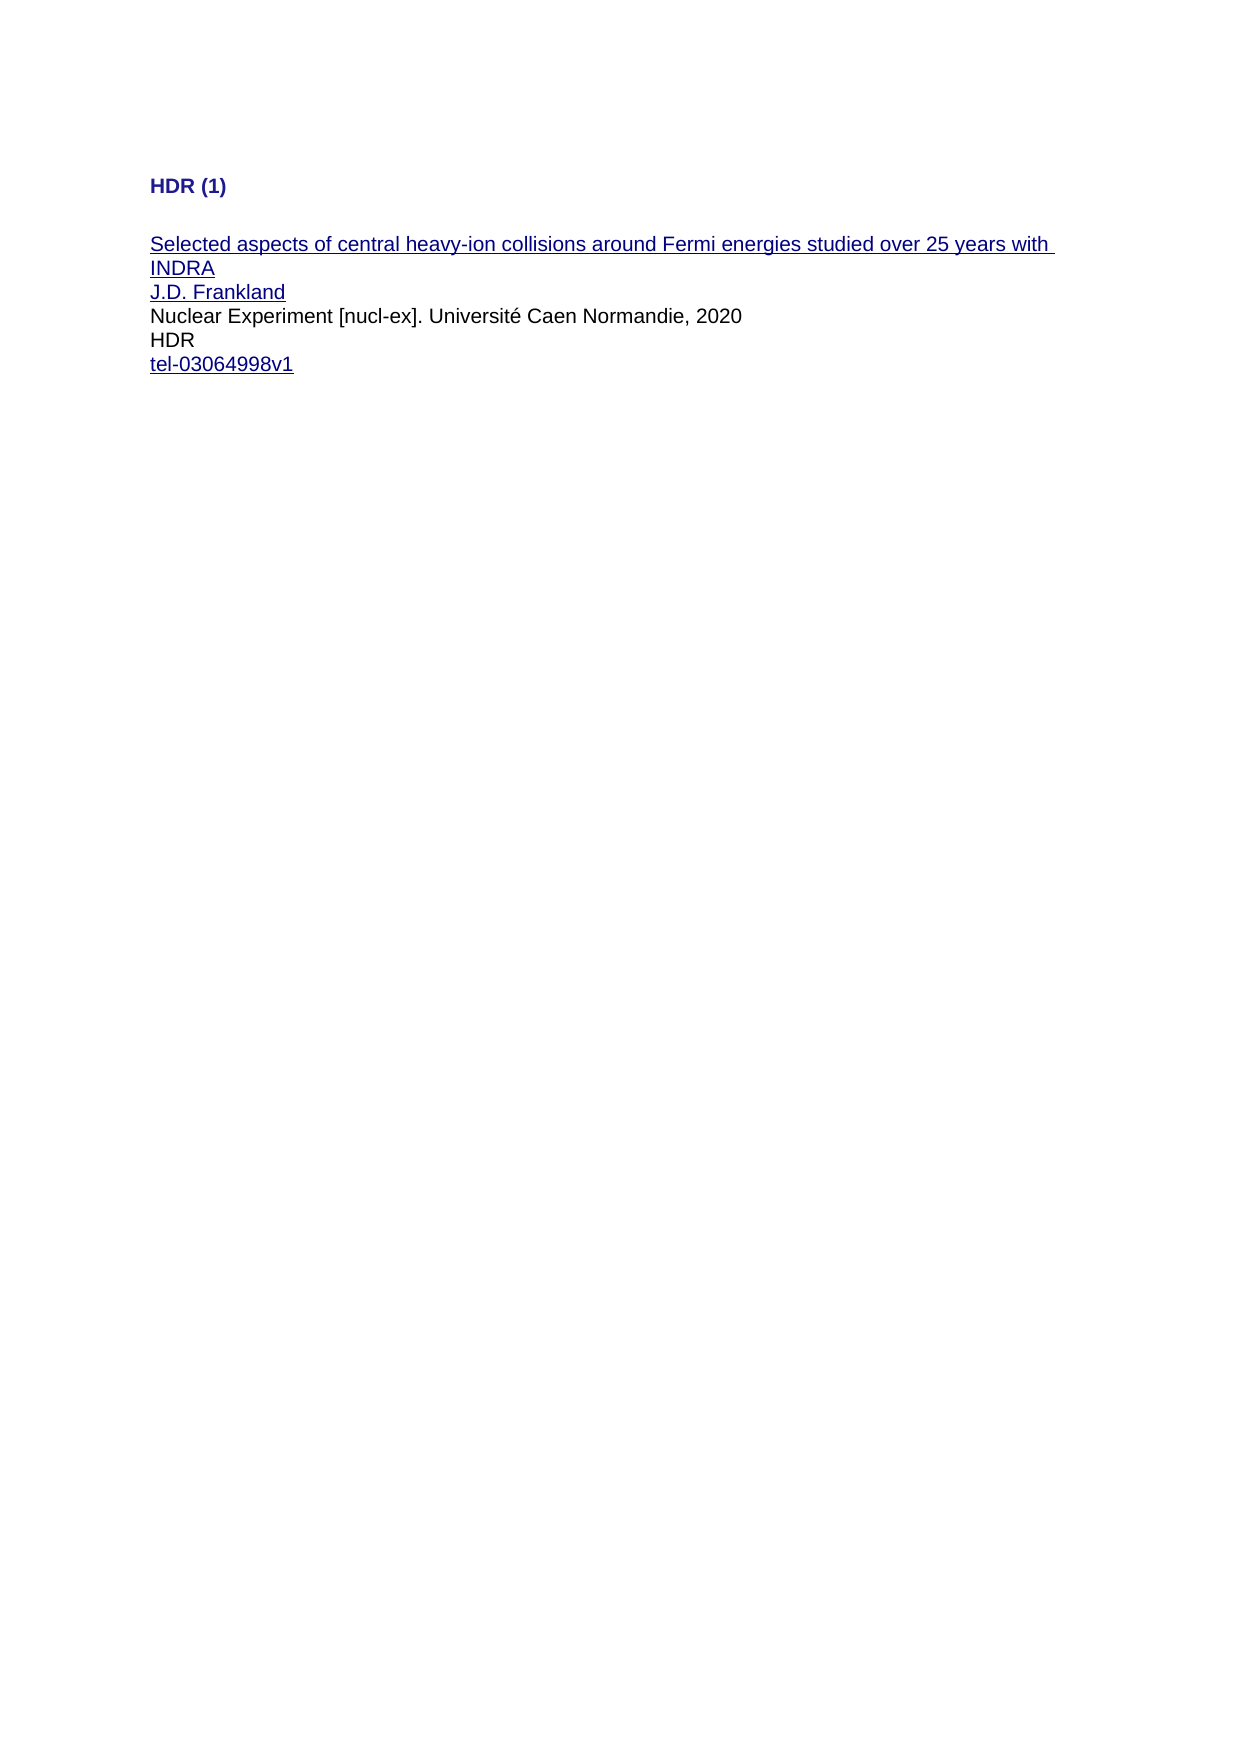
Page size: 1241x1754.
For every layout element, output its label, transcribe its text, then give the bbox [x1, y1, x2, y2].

table_header Selected aspects of central heavy-ion collisions around Fermi energies studied over 25 years with INDRA J.D. Frankland Nuclear Experiment [nucl-ex]. Université Caen Normandie, 2020 HDR tel-03064998v1 [150, 232, 1090, 376]
subtitle HDR (1) [150, 174, 1090, 198]
